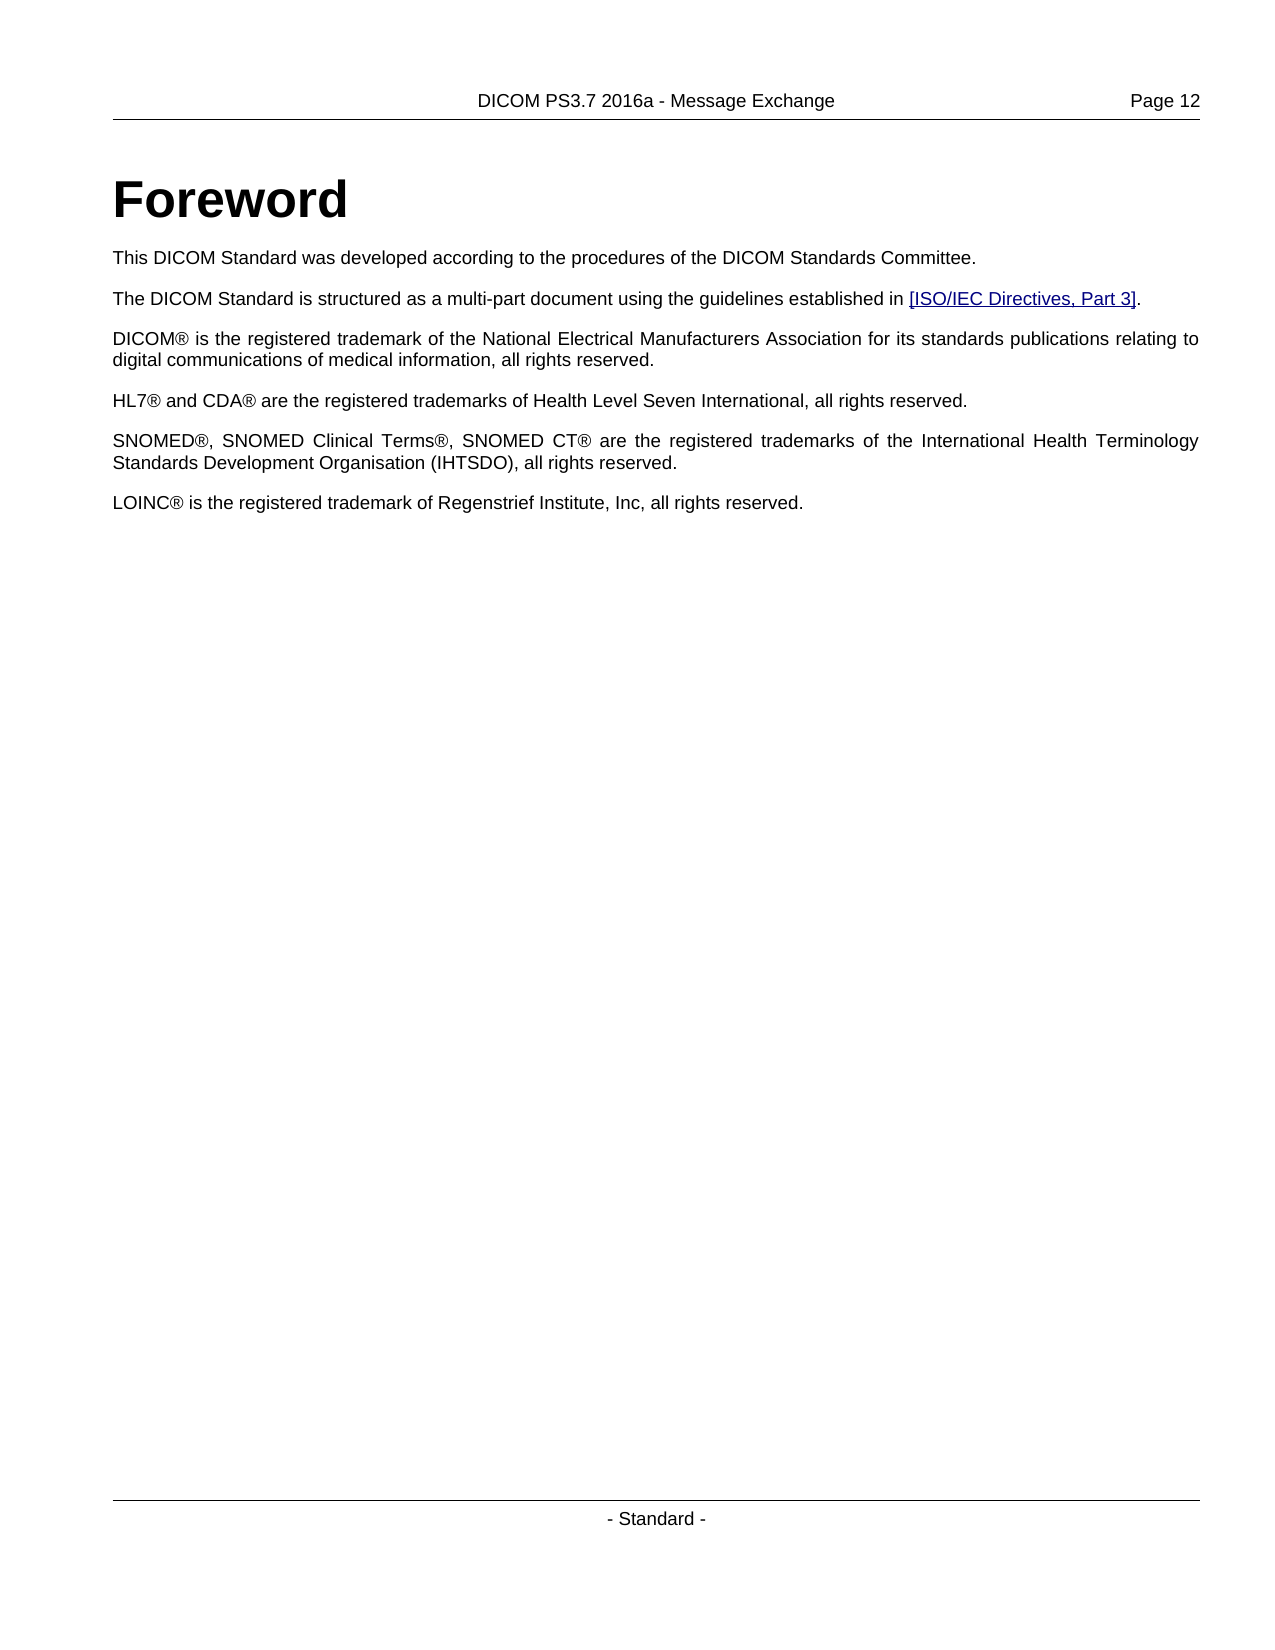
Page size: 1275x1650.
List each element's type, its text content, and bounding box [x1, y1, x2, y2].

text The DICOM Standard is structured as a multi-part document using the guidelines established in [ISO/IEC Directives, Part 3]. [112, 287, 1200, 309]
text LOINC® is the registered trademark of Regenstrief Institute, Inc, all rights reserved. [112, 492, 1200, 513]
text SNOMED®, SNOMED Clinical Terms®, SNOMED CT® are the registered trademarks of the International Health Terminology Standards Development Organisation (IHTSDO), all rights reserved. [112, 430, 1200, 473]
text HL7® and CDA® are the registered trademarks of Health Level Seven International, all rights reserved. [112, 389, 1200, 411]
text This DICOM Standard was developed according to the procedures of the DICOM Standards Committee. [112, 247, 1200, 269]
text Foreword [112, 169, 1200, 228]
text DICOM® is the registered trademark of the National Electrical Manufacturers Association for its standards publications relating to digital communications of medical information, all rights reserved. [112, 328, 1200, 371]
